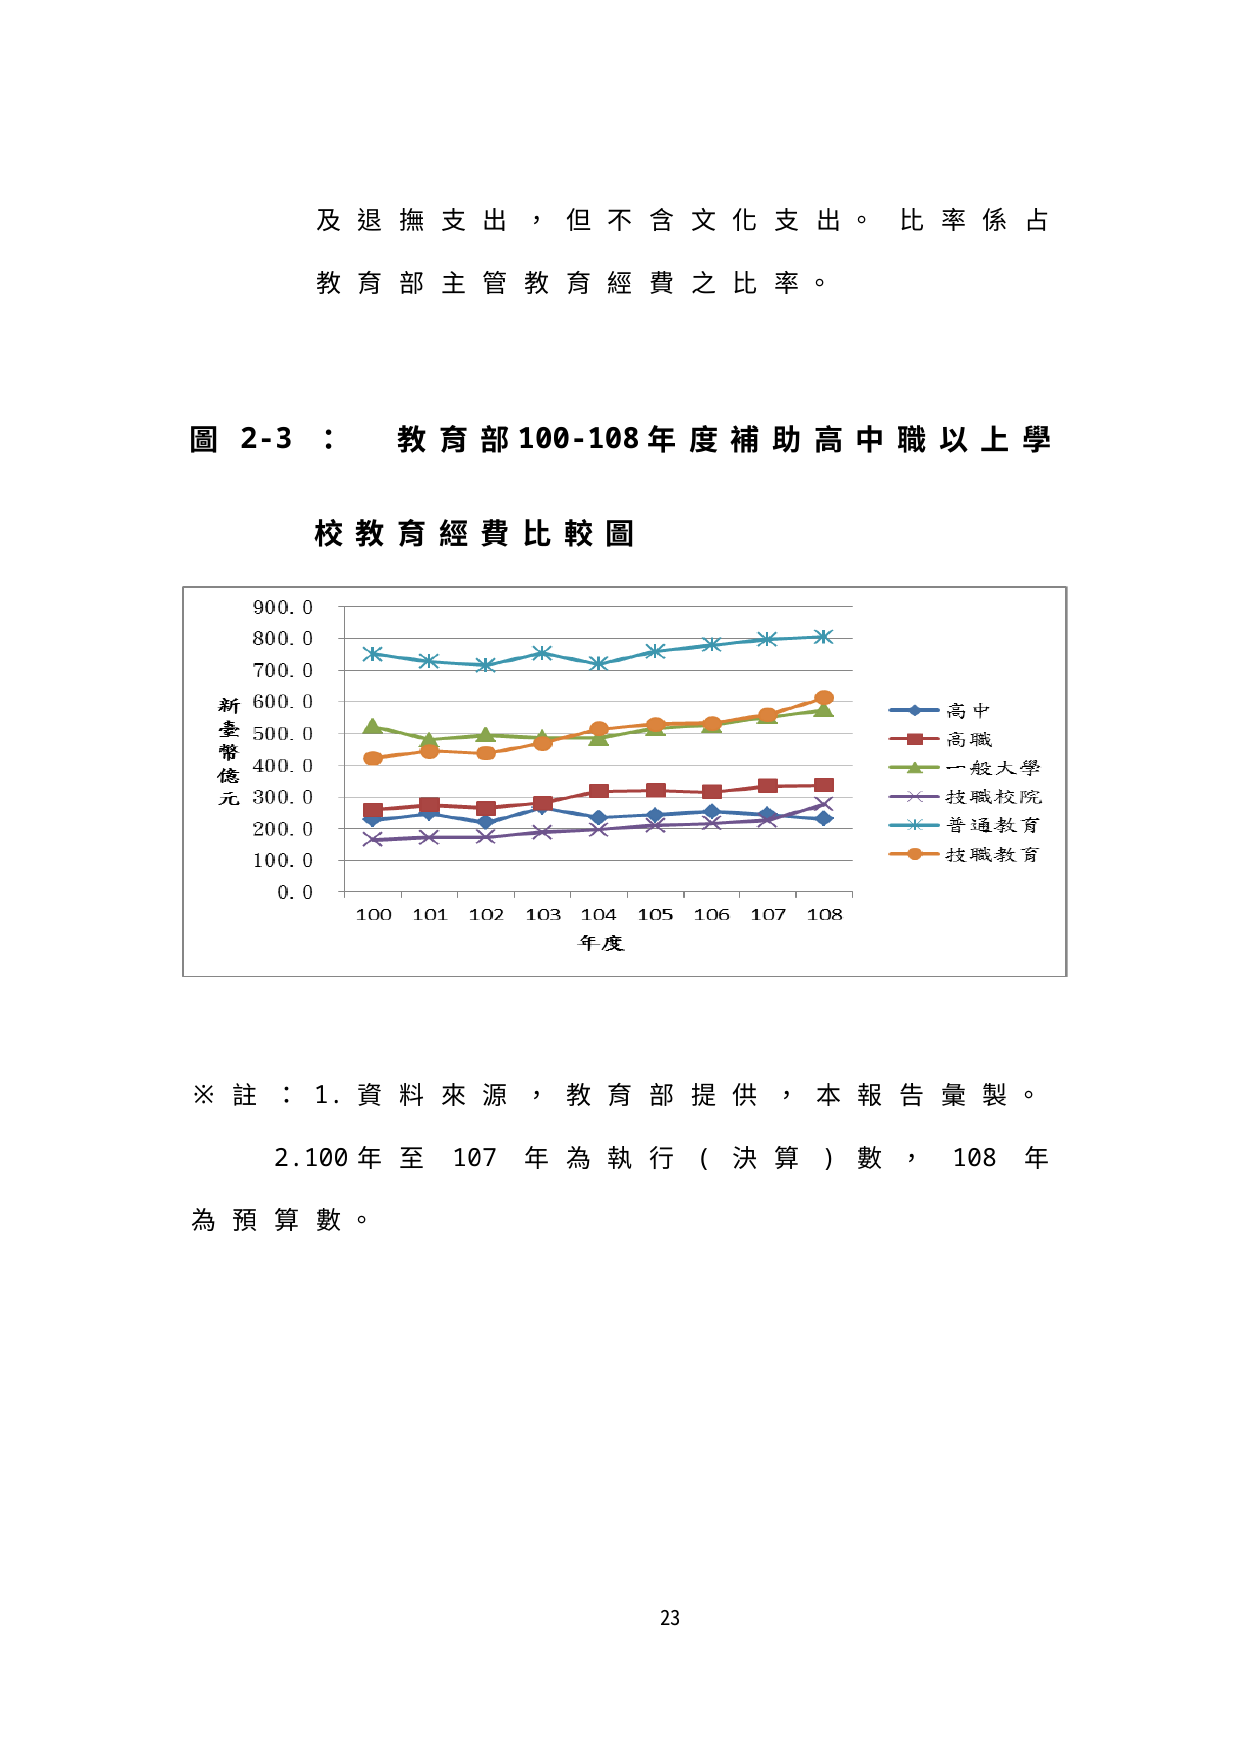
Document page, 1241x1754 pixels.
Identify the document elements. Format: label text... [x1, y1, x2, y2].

text 2.100年至107年為執行(決算)數，108年為預算數。 [183, 1115, 1058, 1240]
text ※註：1.資料來源，教育部提供，本報告彙製。 [183, 1052, 1058, 1115]
text 及退撫支出，但不含文化支出。比率係占教育部主管教育經費之比率。 [183, 177, 1058, 302]
text 圖2-3： 教育部100-108年度補助高中職以上學校教育經費比較圖 [183, 365, 1058, 552]
